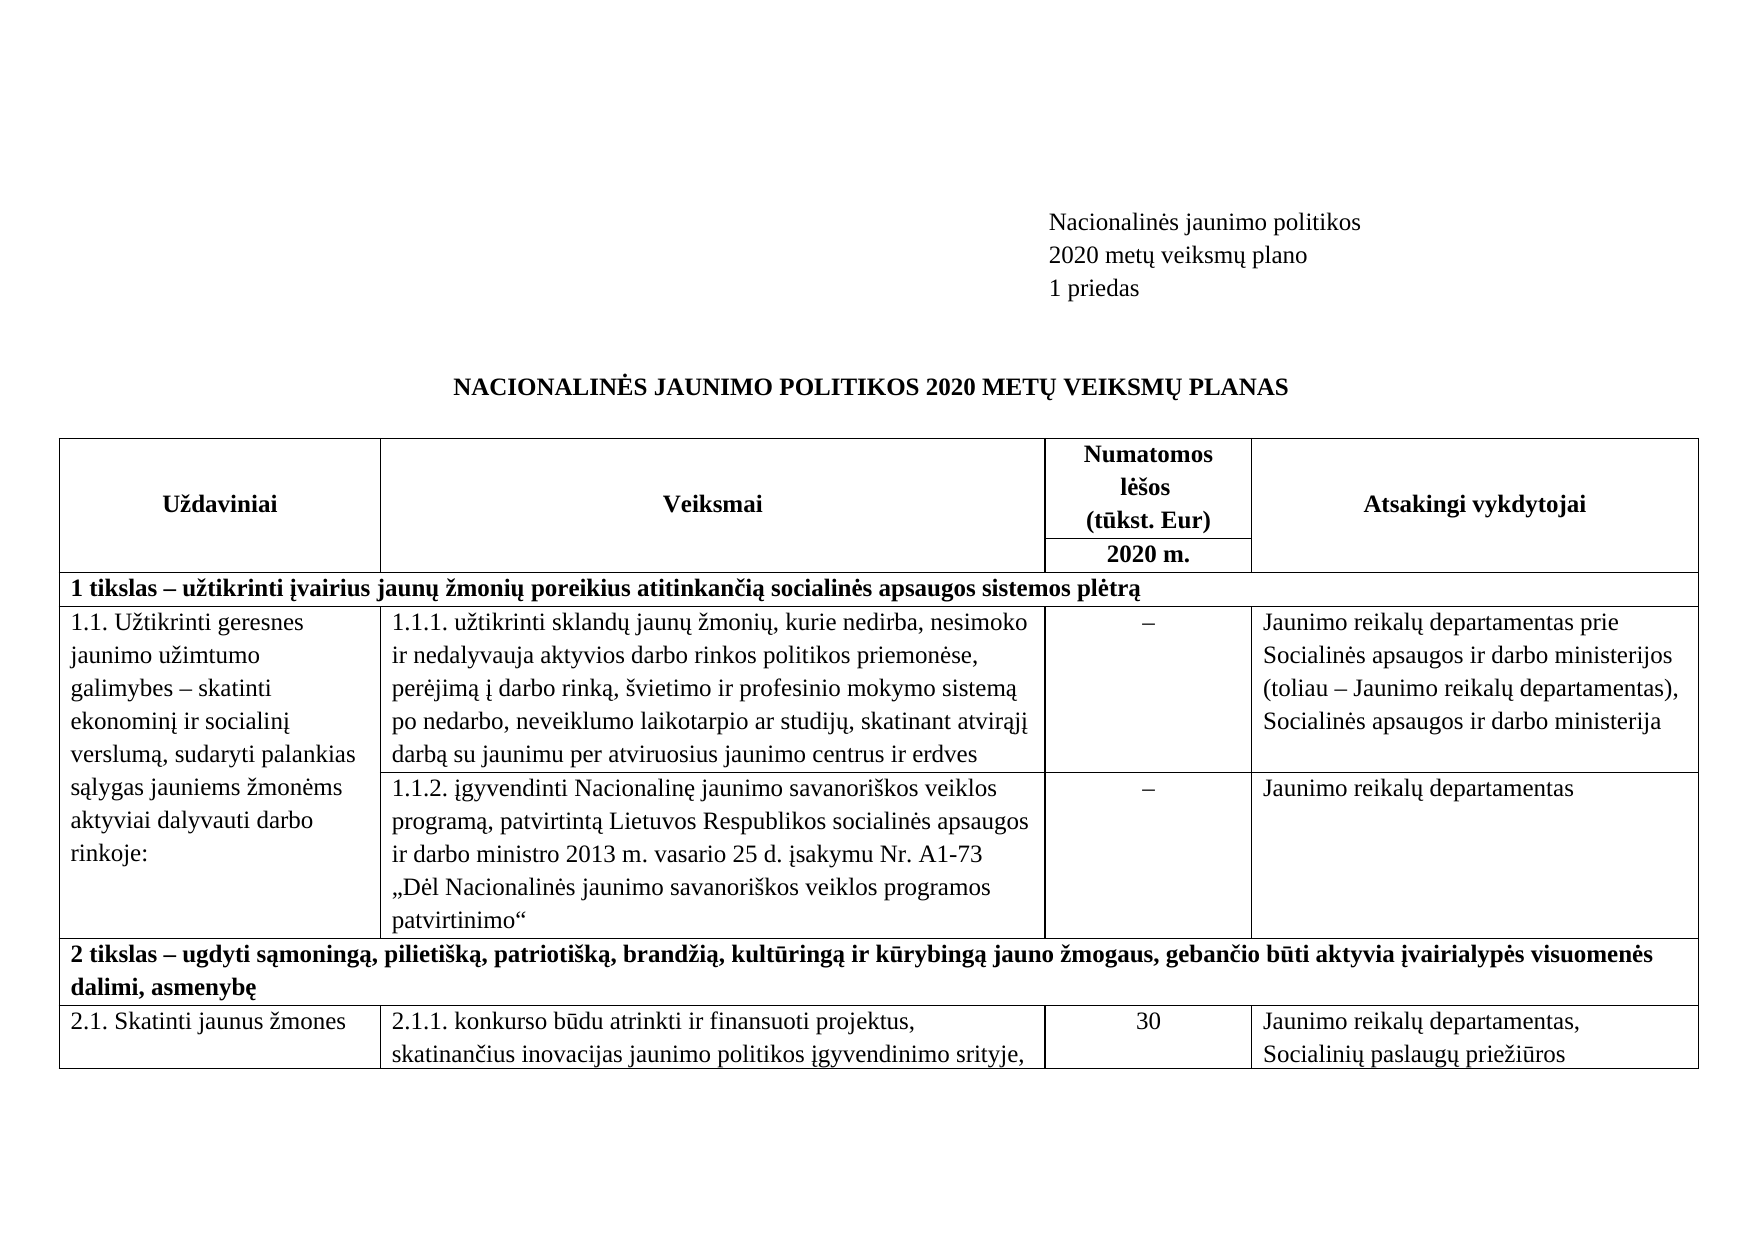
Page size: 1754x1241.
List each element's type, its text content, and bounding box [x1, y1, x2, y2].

table_header Numatomos lėšos (tūkst. Eur) [1046, 439, 1251, 538]
table_cell 2 tikslas – ugdyti sąmoningą, pilietišką, patriotišką, brandžią, kultūringą ir kūrybingą jauno žmogaus, gebančio būti aktyvia įvairialypės visuomenės dalimi, asmenybę [60, 939, 1698, 1005]
table_cell 2020 m. [1046, 539, 1251, 572]
table_header Atsakingi vykdytojai [1252, 439, 1698, 572]
table_header Uždaviniai [60, 439, 380, 572]
text 2020 metų veiksmų plano [1048, 240, 1683, 268]
table_cell Jaunimo reikalų departamentas prie Socialinės apsaugos ir darbo ministerijos (toliau – Jaunimo reikalų departamentas), Socialinės apsaugos ir darbo ministerija [1252, 607, 1698, 772]
table_cell 30 [1046, 1006, 1251, 1068]
table_header Veiksmai [381, 439, 1044, 572]
table_cell 1.1.2. įgyvendinti Nacionalinę jaunimo savanoriškos veiklos programą, patvirtintą Lietuvos Respublikos socialinės apsaugos ir darbo ministro 2013 m. vasario 25 d. įsakymu Nr. A1-73 „Dėl Nacionalinės jaunimo savanoriškos veiklos programos patvirtinimo“ [381, 773, 1044, 938]
table_cell 1.1.1. užtikrinti sklandų jaunų žmonių, kurie nedirba, nesimoko ir nedalyvauja aktyvios darbo rinkos politikos priemonėse, perėjimą į darbo rinką, švietimo ir profesinio mokymo sistemą po nedarbo, neveiklumo laikotarpio ar studijų, skatinant atvirąjį darbą su jaunimu per atviruosius jaunimo centrus ir erdves [381, 607, 1044, 772]
table_cell – [1046, 773, 1251, 938]
text NACIONALINĖS JAUNIMO POLITIKOS 2020 METŲ VEIKSMŲ PLANAS [59, 372, 1683, 401]
table_cell 1.1. Užtikrinti geresnes jaunimo užimtumo galimybes – skatinti ekonominį ir socialinį verslumą, sudaryti palankias sąlygas jauniems žmonėms aktyviai dalyvauti darbo rinkoje: [60, 607, 380, 938]
table_cell 1 tikslas – užtikrinti įvairius jaunų žmonių poreikius atitinkančią socialinės apsaugos sistemos plėtrą [60, 573, 1698, 606]
table_cell Jaunimo reikalų departamentas, Socialinių paslaugų priežiūros [1252, 1006, 1698, 1068]
table_cell 2.1.1. konkurso būdu atrinkti ir finansuoti projektus, skatinančius inovacijas jaunimo politikos įgyvendinimo srityje, [381, 1006, 1044, 1068]
table_cell 2.1. Skatinti jaunus žmones [60, 1006, 380, 1068]
table_cell – [1046, 607, 1251, 772]
text 1 priedas [1048, 273, 1683, 301]
text Nacionalinės jaunimo politikos [1048, 207, 1683, 235]
table_cell Jaunimo reikalų departamentas [1252, 773, 1698, 938]
